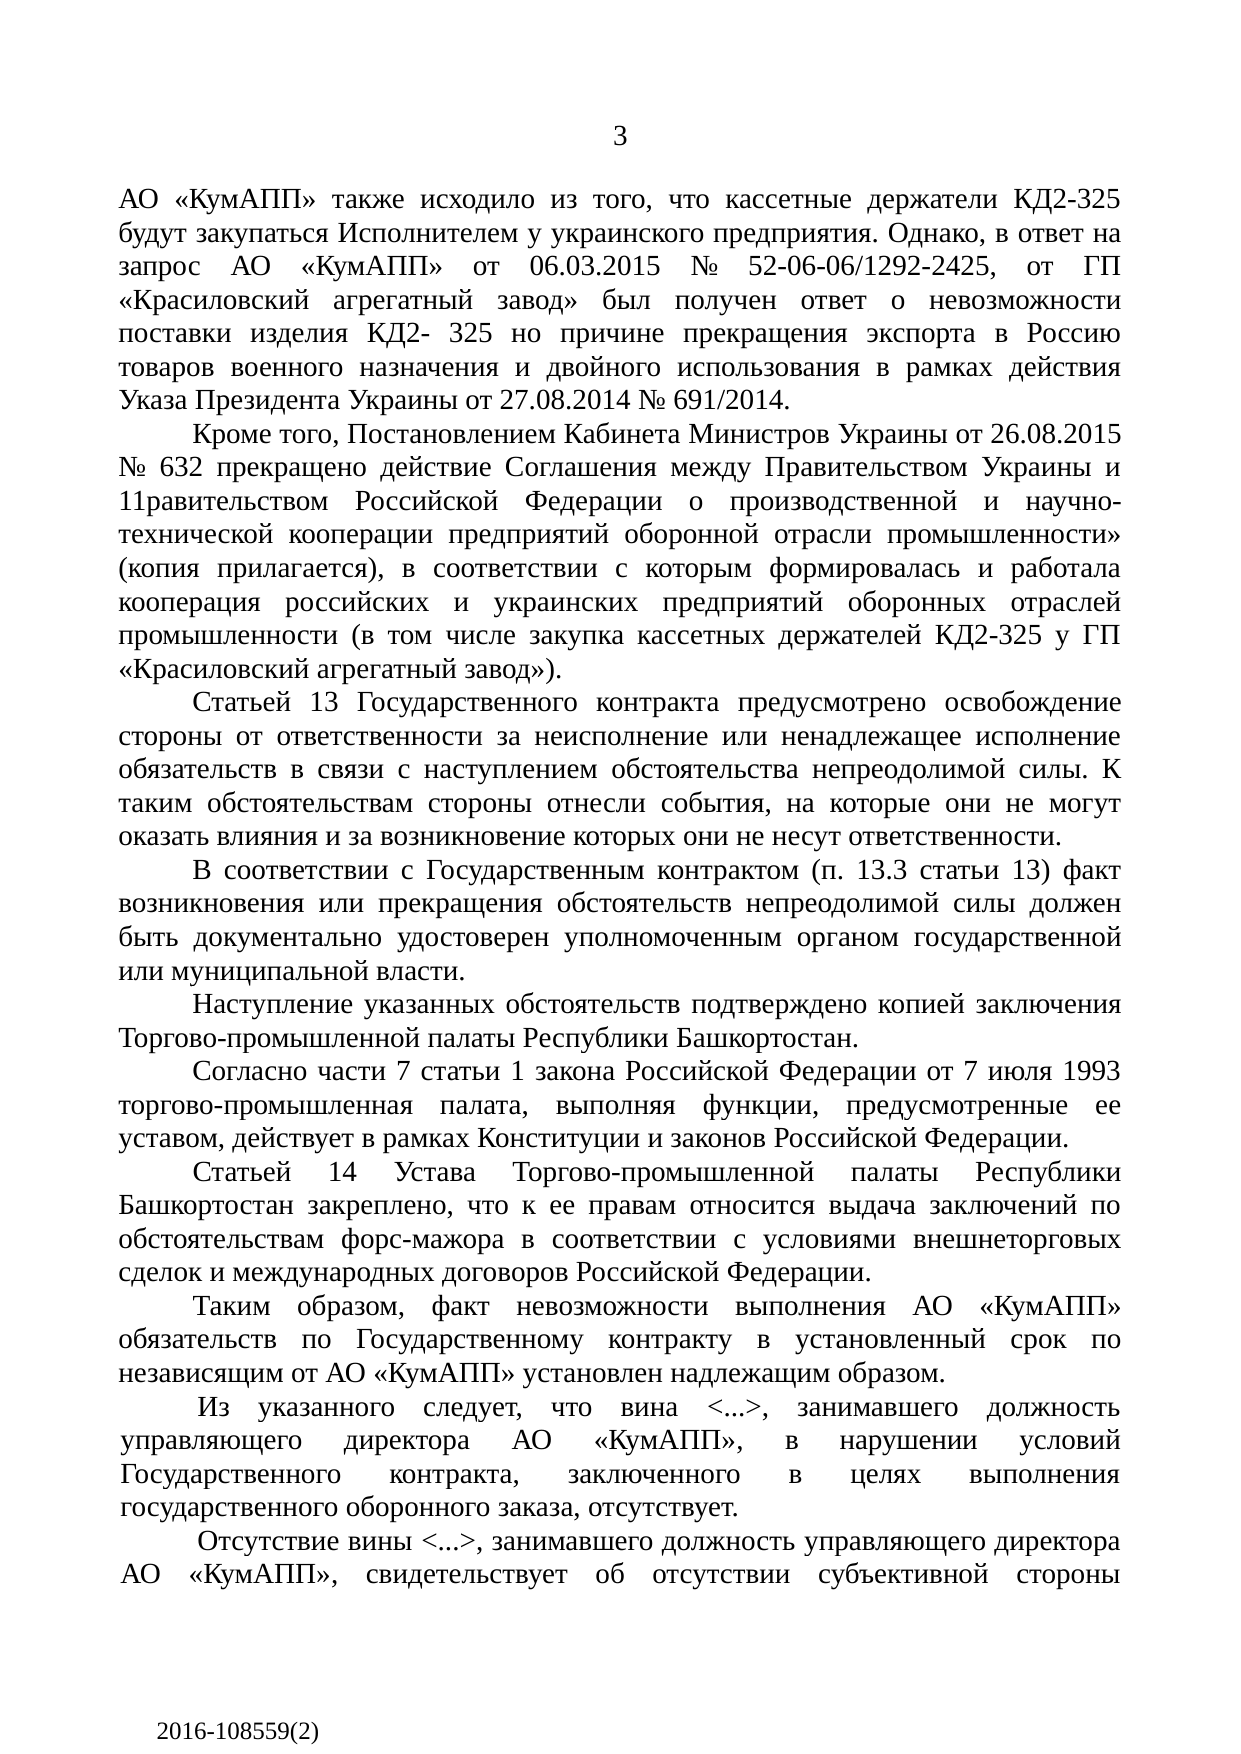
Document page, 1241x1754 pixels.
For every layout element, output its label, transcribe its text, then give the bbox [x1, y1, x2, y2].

text Таким образом, факт невозможности выполнения АО «КумАПП» обязательств по Государственному контракту в установленный срок по независящим от АО «КумАПП» установлен надлежащим образом. [118, 1288, 1122, 1389]
text Из указанного следует, что вина <...>, занимавшего должность управляющего директора АО «КумАПП», в нарушении условий Государственного контракта, заключенного в целях выполнения государственного оборонного заказа, отсутствует. [120, 1389, 1121, 1523]
text Согласно части 7 статьи 1 закона Российской Федерации от 7 июля 1993 торгово-промышленная палата, выполняя функции, предусмотренные ее уставом, действует в рамках Конституции и законов Российской Федерации. [118, 1053, 1122, 1154]
text Кроме того, Постановлением Кабинета Министров Украины от 26.08.2015 № 632 прекращено действие Соглашения между Правительством Украины и 11равительством Российской Федерации о производственной и научно- технической кооперации предприятий оборонной отрасли промышленности» (копия прилагается), в соответствии с которым формировалась и работала кооперация российских и украинских предприятий оборонных отраслей промышленности (в том числе закупка кассетных держателей КД2-325 у ГП «Красиловский агрегатный завод»). [118, 416, 1122, 684]
text Статьей 14 Устава Торгово-промышленной палаты Республики Башкортостан закреплено, что к ее правам относится выдача заключений по обстоятельствам форс-мажора в соответствии с условиями внешнеторговых сделок и международных договоров Российской Федерации. [118, 1154, 1122, 1288]
text В соответствии с Государственным контрактом (п. 13.3 статьи 13) факт возникновения или прекращения обстоятельств непреодолимой силы должен быть документально удостоверен уполномоченным органом государственной или муниципальной власти. [118, 852, 1122, 986]
text Отсутствие вины <...>, занимавшего должность управляющего директора АО «КумАПП», свидетельствует об отсутствии субъективной стороны [120, 1523, 1121, 1590]
text Наступление указанных обстоятельств подтверждено копией заключения Торгово-промышленной палаты Республики Башкортостан. [118, 986, 1122, 1053]
text АО «КумАПП» также исходило из того, что кассетные держатели КД2-325 будут закупаться Исполнителем у украинского предприятия. Однако, в ответ на запрос АО «КумАПП» от 06.03.2015 № 52-06-06/1292-2425, от ГП «Красиловский агрегатный завод» был получен ответ о невозможности поставки изделия КД2- 325 но причине прекращения экспорта в Россию товаров военного назначения и двойного использования в рамках действия Указа Президента Украины от 27.08.2014 № 691/2014. [118, 181, 1122, 416]
text Статьей 13 Государственного контракта предусмотрено освобождение стороны от ответственности за неисполнение или ненадлежащее исполнение обязательств в связи с наступлением обстоятельства непреодолимой силы. К таким обстоятельствам стороны отнесли события, на которые они не могут оказать влияния и за возникновение которых они не несут ответственности. [118, 684, 1122, 852]
